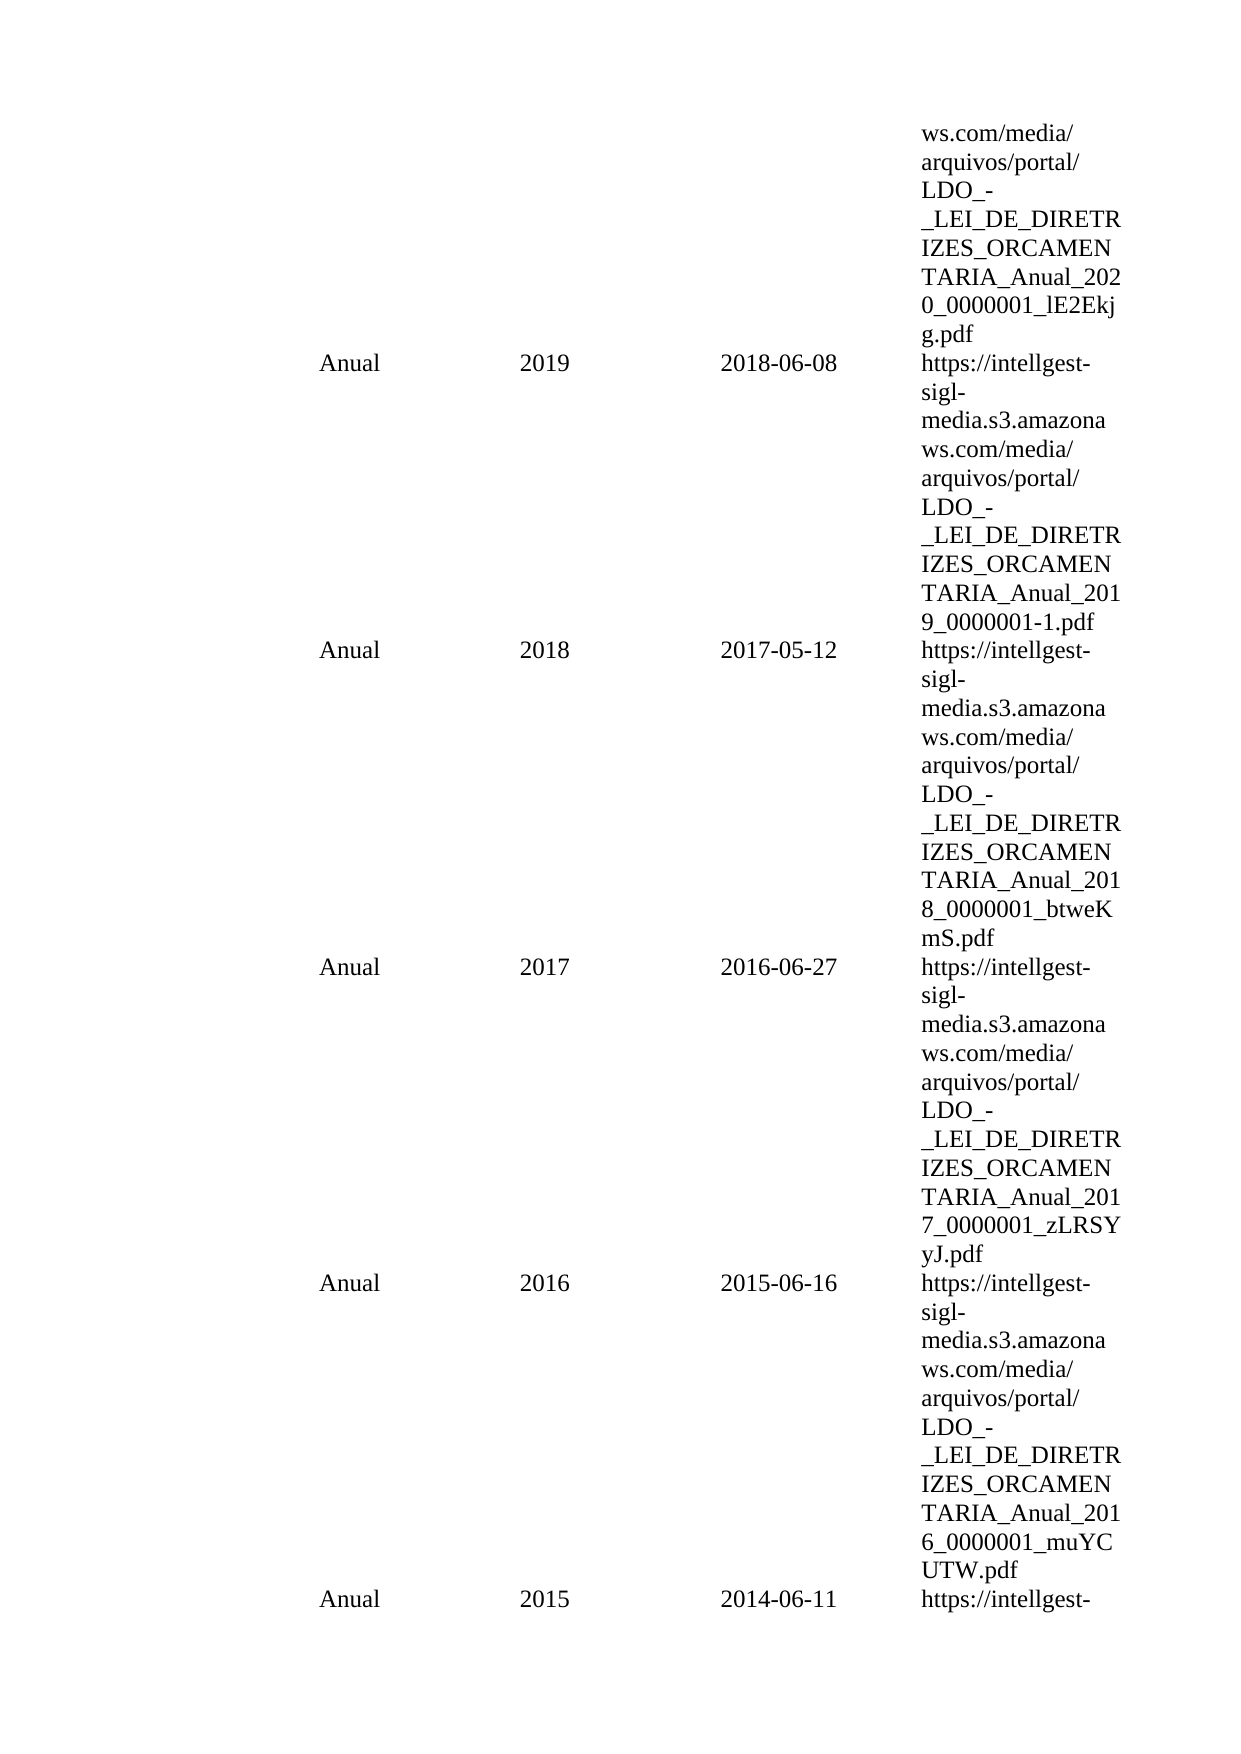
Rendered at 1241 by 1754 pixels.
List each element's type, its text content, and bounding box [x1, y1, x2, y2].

table_cell 2016-06-27 [720, 952, 921, 1268]
table_cell Anual [319, 1268, 519, 1584]
table_cell 2017-05-12 [720, 636, 921, 952]
table_cell 2018-06-08 [720, 348, 921, 636]
table_cell [520, 118, 720, 348]
table_cell 2017 [520, 952, 720, 1268]
table_cell [118, 952, 319, 1268]
table_cell 2015-06-16 [720, 1268, 921, 1584]
table_cell 2018 [520, 636, 720, 952]
table_cell [118, 636, 319, 952]
table_cell https://intellgest-sigl-media.s3.amazonaws.com/media/arquivos/portal/LDO_-_LEI_DE_DIRETRIZES_ORCAMENTARIA_Anual_2018_0000001_btweKmS.pdf [921, 636, 1122, 952]
table_cell [118, 118, 319, 348]
table_cell 2016 [520, 1268, 720, 1584]
table_cell Anual [319, 952, 519, 1268]
table_cell ws.com/media/arquivos/portal/LDO_-_LEI_DE_DIRETRIZES_ORCAMENTARIA_Anual_2020_0000001_lE2Ekjg.pdf [921, 118, 1122, 348]
table_cell Anual [319, 348, 519, 636]
table_cell [118, 1268, 319, 1584]
table_cell 2014-06-11 [720, 1584, 921, 1613]
table_cell [118, 1584, 319, 1613]
table_cell https://intellgest-sigl-media.s3.amazonaws.com/media/arquivos/portal/LDO_-_LEI_DE_DIRETRIZES_ORCAMENTARIA_Anual_2017_0000001_zLRSYyJ.pdf [921, 952, 1122, 1268]
table_cell Anual [319, 636, 519, 952]
table_cell Anual [319, 1584, 519, 1613]
table_cell https://intellgest- [921, 1584, 1122, 1613]
table_cell 2015 [520, 1584, 720, 1613]
table_cell https://intellgest-sigl-media.s3.amazonaws.com/media/arquivos/portal/LDO_-_LEI_DE_DIRETRIZES_ORCAMENTARIA_Anual_2016_0000001_muYCUTW.pdf [921, 1268, 1122, 1584]
table_cell 2019 [520, 348, 720, 636]
table_cell [720, 118, 921, 348]
table_cell https://intellgest-sigl-media.s3.amazonaws.com/media/arquivos/portal/LDO_-_LEI_DE_DIRETRIZES_ORCAMENTARIA_Anual_2019_0000001-1.pdf [921, 348, 1122, 636]
table_cell [118, 348, 319, 636]
table_cell [319, 118, 519, 348]
